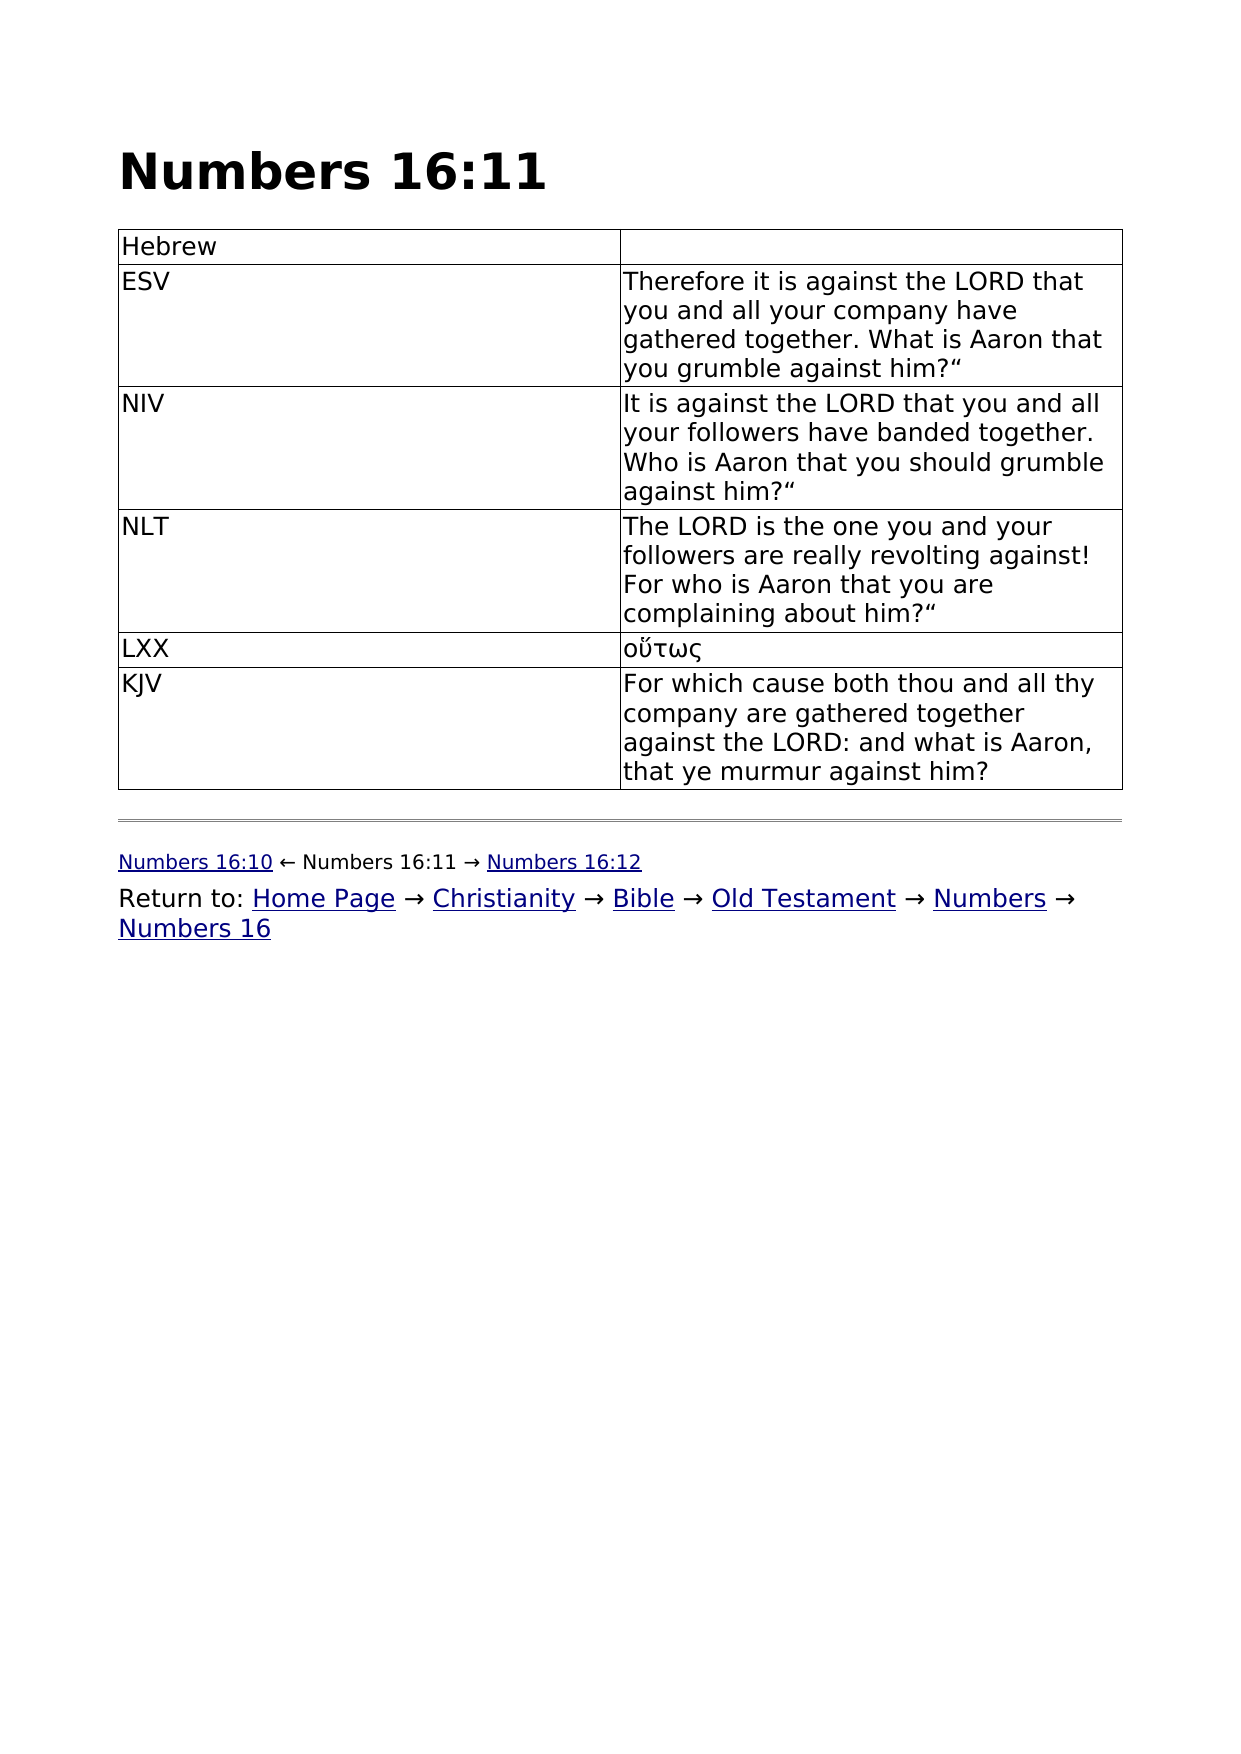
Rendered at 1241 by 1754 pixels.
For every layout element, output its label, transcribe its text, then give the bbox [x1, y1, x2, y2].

table_cell KJV [119, 668, 620, 789]
table_header [621, 230, 1122, 264]
text Return to: Home Page → Christianity → Bible → Old Testament → Numbers → Numbers 16 [118, 884, 1122, 943]
table_cell NLT [119, 510, 620, 632]
table_cell Therefore it is against the LORD that you and all your company have gathered together. What is Aaron that you grumble against him?“ [621, 265, 1122, 386]
table_cell ESV [119, 265, 620, 386]
text Numbers 16:10 ← Numbers 16:11 → Numbers 16:12 [118, 851, 1122, 884]
table_cell The LORD is the one you and your followers are really revolting against! For who is Aaron that you are complaining about him?“ [621, 510, 1122, 632]
table_cell NIV [119, 387, 620, 509]
subtitle Numbers 16:11 [118, 143, 1122, 201]
table_header Hebrew [119, 230, 620, 264]
table_cell οὕτως [621, 633, 1122, 667]
table_cell It is against the LORD that you and all your followers have banded together. Who is Aaron that you should grumble against him?“ [621, 387, 1122, 509]
table_cell LXX [119, 633, 620, 667]
table_cell For which cause both thou and all thy company are gathered together against the LORD: and what is Aaron, that ye murmur against him? [621, 668, 1122, 789]
